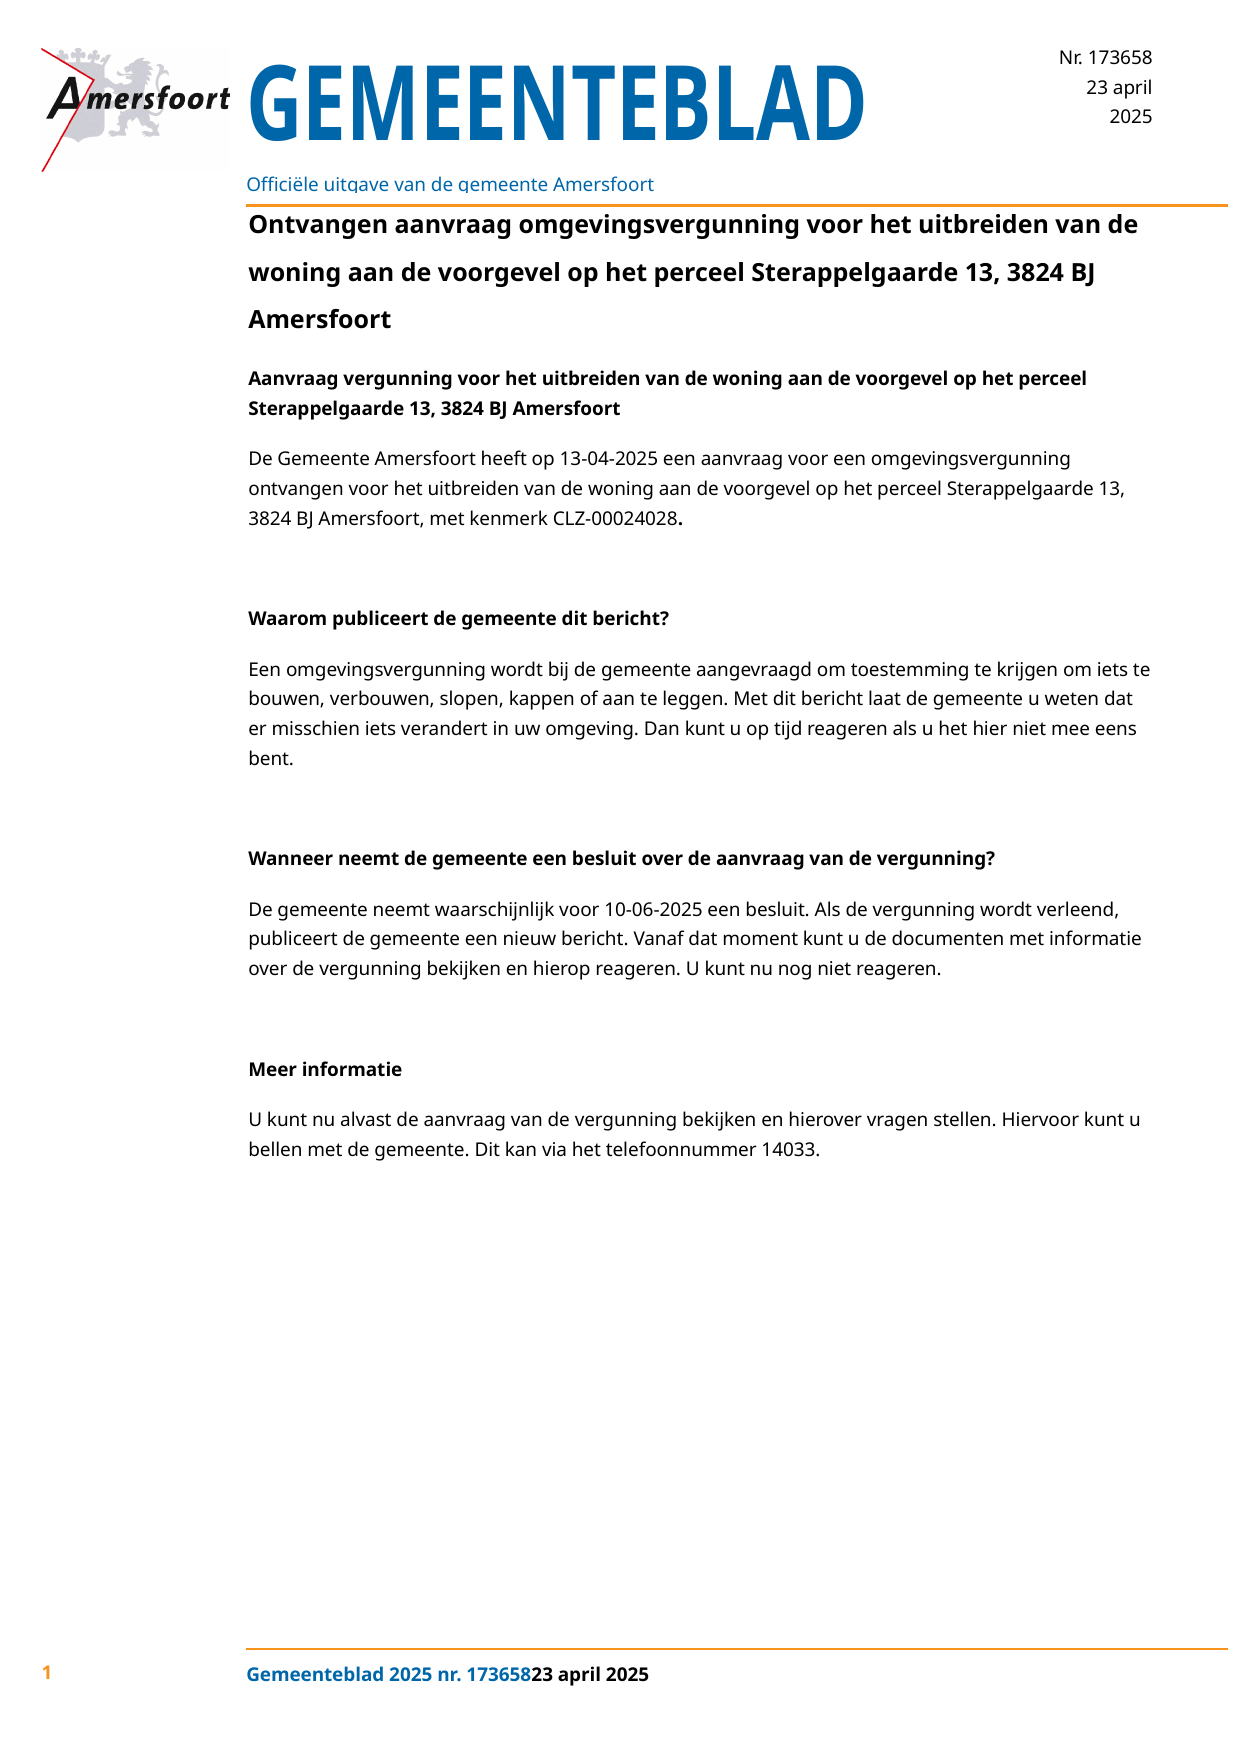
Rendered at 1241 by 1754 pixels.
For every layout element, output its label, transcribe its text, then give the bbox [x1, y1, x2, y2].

text De Gemeente Amersfoort heeft op 13-04-2025 een aanvraag voor een omgevingsvergunning ontvangen voor het uitbreiden van de woning aan de voorgevel op het perceel Sterappelgaarde 13, 3824 BJ Amersfoort, met kenmerk CLZ-00024028. [248, 446, 1152, 530]
text Een omgevingsvergunning wordt bij de gemeente aangevraagd om toestemming te krijgen om iets te bouwen, verbouwen, slopen, kappen of aan te leggen. Met dit bericht laat de gemeente u weten dat er misschien iets verandert in uw omgeving. Dan kunt u op tijd reageren als u het hier niet mee eens bent. [248, 656, 1152, 770]
text Waarom publiceert de gemeente dit bericht? [248, 606, 1152, 631]
text Aanvraag vergunning voor het uitbreiden van de woning aan de voorgevel op het perceel Sterappelgaarde 13, 3824 BJ Amersfoort [248, 366, 1152, 421]
text Ontvangen aanvraag omgevingsvergunning voor het uitbreiden van de woning aan de voorgevel op het perceel Sterappelgaarde 13, 3824 BJ Amersfoort [248, 207, 1152, 336]
picture [41, 47, 231, 172]
text U kunt nu alvast de aanvraag van de vergunning bekijken en hierover vragen stellen. Hiervoor kunt u bellen met de gemeente. Dit kan via het telefoonnummer 14033. [248, 1106, 1152, 1162]
text De gemeente neemt waarschijnlijk voor 10-06-2025 een besluit. Als de vergunning wordt verleend, publiceert de gemeente een nieuw bericht. Vanaf dat moment kunt u de documenten met informatie over de vergunning bekijken en hierop reageren. U kunt nu nog niet reageren. [248, 896, 1152, 981]
text Wanneer neemt de gemeente een besluit over de aanvraag van de vergunning? [248, 846, 1152, 871]
text Meer informatie [248, 1056, 1152, 1082]
